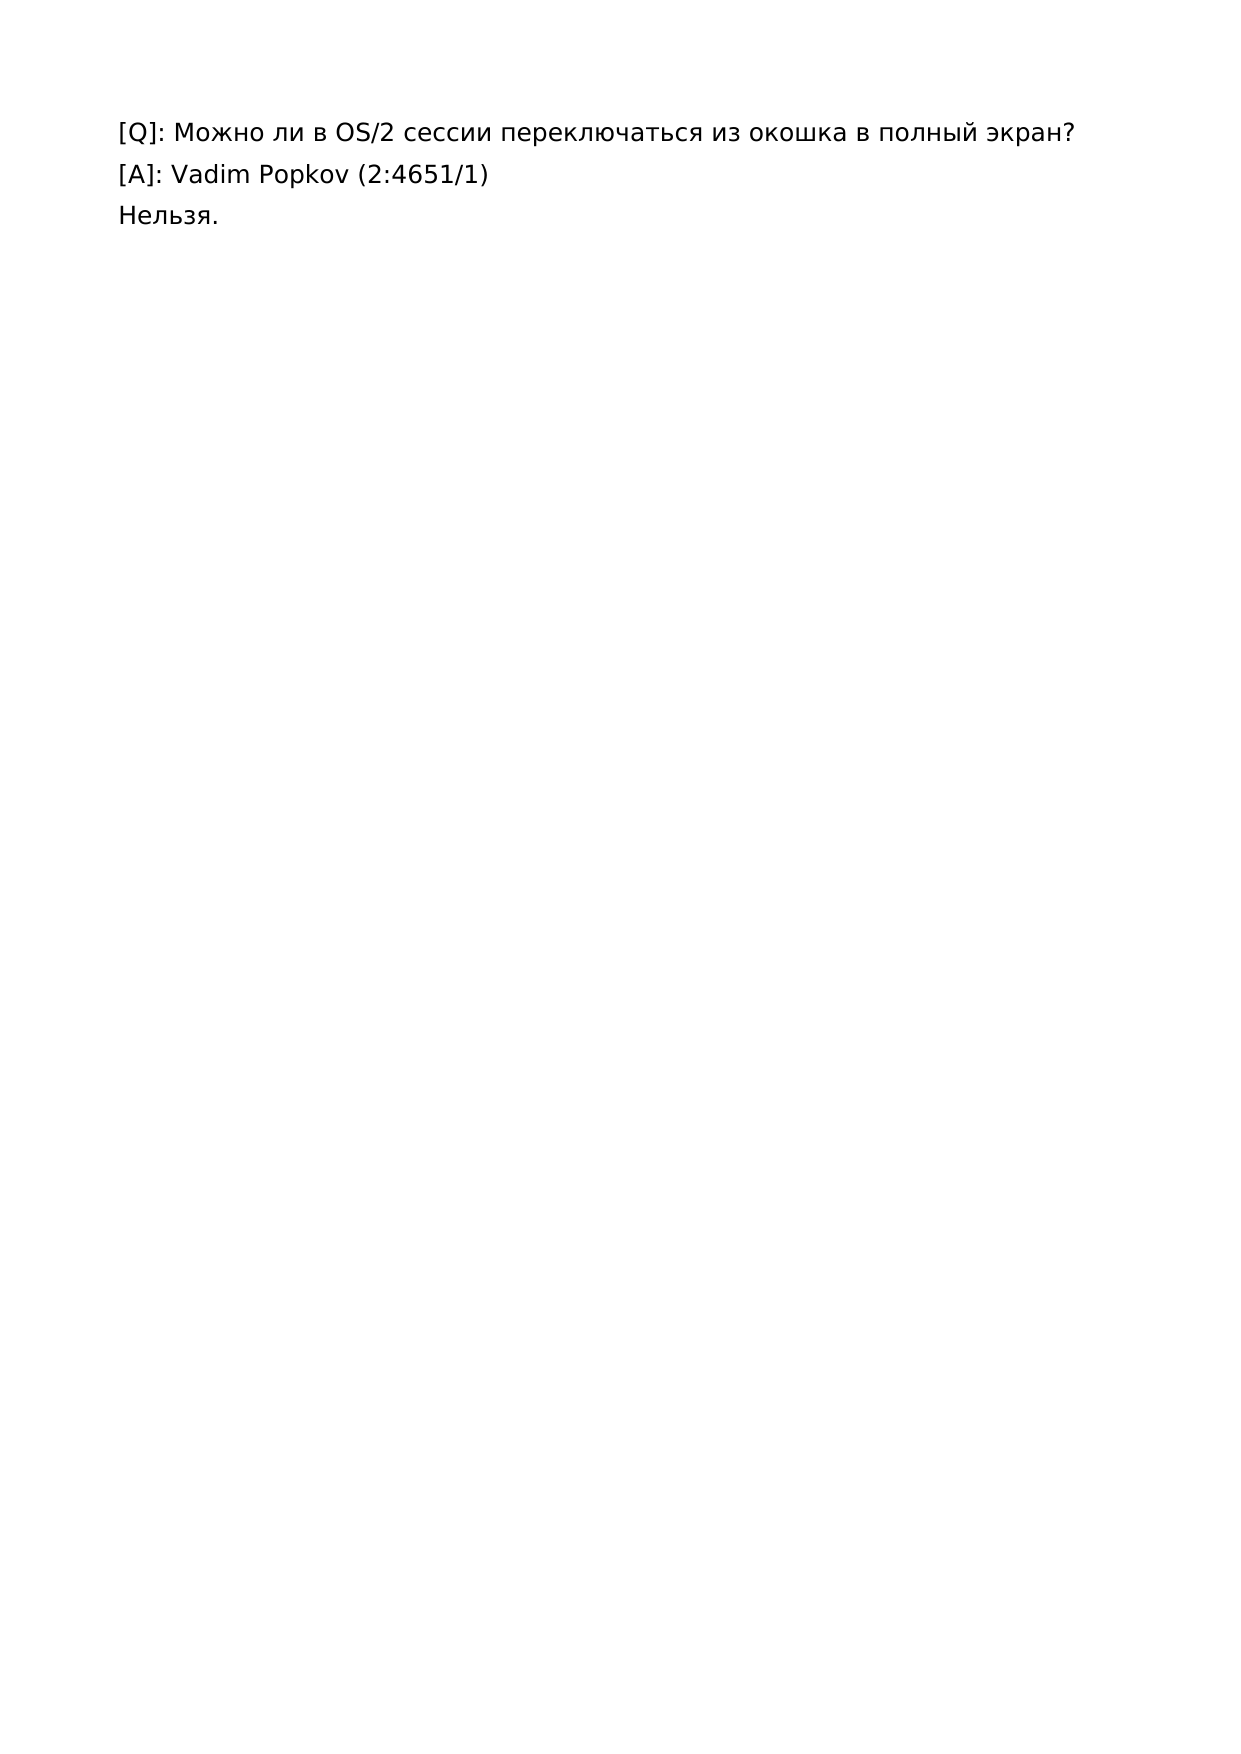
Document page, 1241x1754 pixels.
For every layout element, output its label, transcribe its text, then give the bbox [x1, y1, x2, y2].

text [A]: Vadim Popkov (2:4651/1) [118, 160, 1122, 189]
text [Q]: Можно ли в OS/2 сессии переключаться из окошка в полный экран? [118, 118, 1122, 147]
text Hельзя. [118, 201, 1122, 231]
